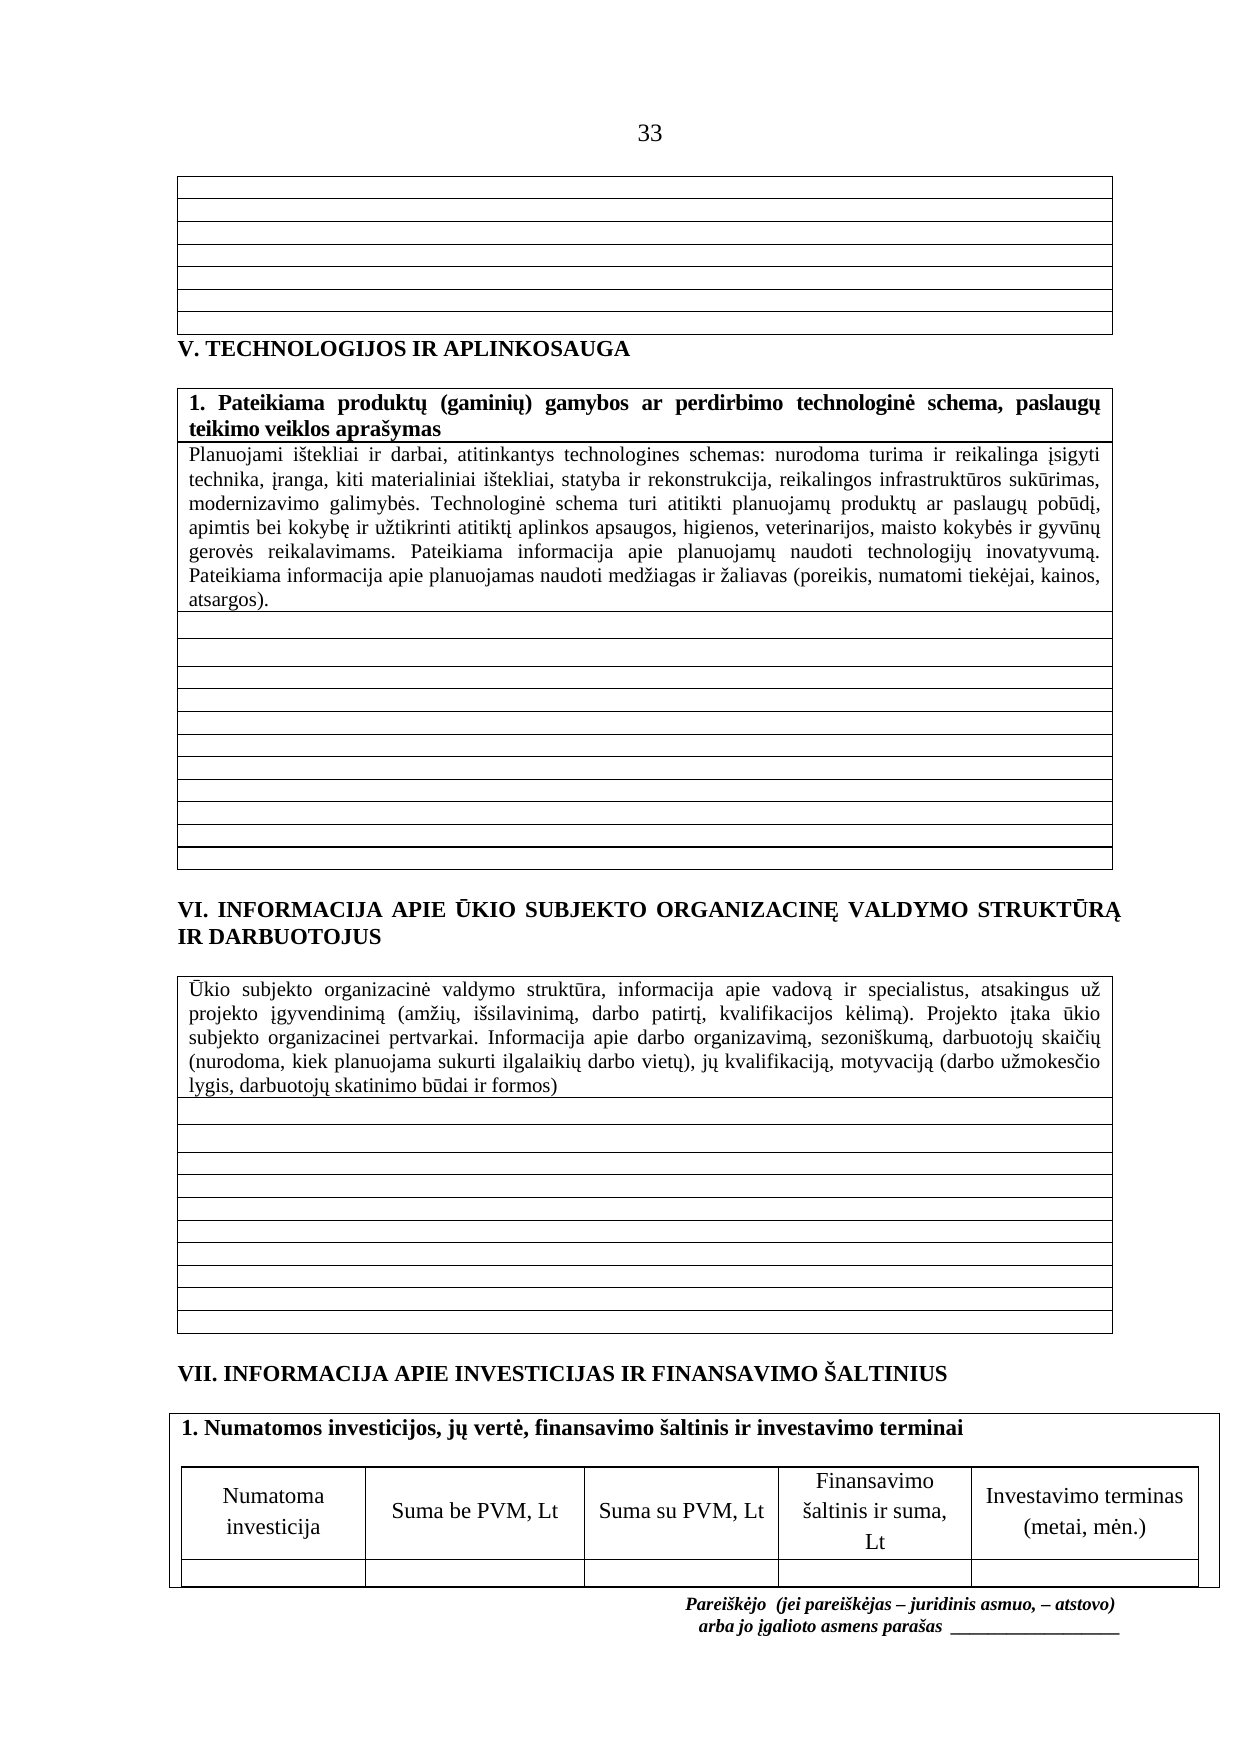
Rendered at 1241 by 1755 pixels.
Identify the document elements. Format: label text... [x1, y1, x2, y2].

table_cell [178, 1311, 1112, 1332]
text VI. INFORMACIJA APIE ŪKIO SUBJEKTO ORGANIZACINĘ VALDYMO STRUKTŪRĄ IR DARBUOTOJUS [177, 896, 1122, 949]
table_cell [178, 290, 1112, 311]
table_cell [178, 222, 1112, 243]
table_header 1. Numatomos investicijos, jų vertė, finansavimo šaltinis ir investavimo terminai [170, 1414, 1219, 1587]
table_cell [178, 757, 1112, 779]
table_cell [178, 780, 1112, 801]
table_cell [178, 1243, 1112, 1265]
table_cell [178, 848, 1112, 869]
table_cell [178, 312, 1112, 334]
table_header Finansavimo šaltinis ir suma, Lt [779, 1468, 971, 1558]
table_cell [182, 1560, 365, 1586]
table_cell [178, 199, 1112, 221]
table_cell [178, 1153, 1112, 1174]
table_header Suma be PVM, Lt [366, 1468, 584, 1558]
table_cell [972, 1560, 1198, 1586]
table_cell [178, 267, 1112, 289]
table_cell [178, 712, 1112, 733]
table_cell [178, 689, 1112, 711]
table_header Investavimo terminas (metai, mėn.) [972, 1468, 1198, 1558]
table_cell [178, 825, 1112, 846]
table_cell [178, 245, 1112, 266]
table_cell [178, 1266, 1112, 1287]
table_cell [178, 1288, 1112, 1310]
table_header Suma su PVM, Lt [585, 1468, 778, 1558]
table_cell [585, 1560, 778, 1586]
table_cell [178, 177, 1112, 198]
table_cell [178, 1175, 1112, 1197]
table_cell Planuojami ištekliai ir darbai, atitinkantys technologines schemas: nurodoma turima ir reikalinga įsigyti technika, įranga, kiti materialiniai ištekliai, statyba ir rekonstrukcija, reikalingos infrastruktūros sukūrimas, modernizavimo galimybės. Technologinė schema turi atitikti planuojamų produktų ar paslaugų pobūdį, apimtis bei kokybę ir užtikrinti atitiktį aplinkos apsaugos, higienos, veterinarijos, maisto kokybės ir gyvūnų gerovės reikalavimams. Pateikiama informacija apie planuojamų naudoti technologijų inovatyvumą. Pateikiama informacija apie planuojamas naudoti medžiagas ir žaliavas (poreikis, numatomi tiekėjai, kainos, atsargos). [178, 443, 1112, 611]
table_cell [178, 1125, 1112, 1152]
table_header Ūkio subjekto organizacinė valdymo struktūra, informacija apie vadovą ir specialistus, atsakingus už projekto įgyvendinimą (amžių, išsilavinimą, darbo patirtį, kvalifikacijos kėlimą). Projekto įtaka ūkio subjekto organizacinei pertvarkai. Informacija apie darbo organizavimą, sezoniškumą, darbuotojų skaičių (nurodoma, kiek planuojama sukurti ilgalaikių darbo vietų), jų kvalifikaciją, motyvaciją (darbo užmokesčio lygis, darbuotojų skatinimo būdai ir formos) [178, 977, 1112, 1097]
text VII. INFORMACIJA APIE INVESTICIJAS IR FINANSAVIMO ŠALTINIUS [177, 1360, 1122, 1386]
table_cell [178, 1221, 1112, 1242]
table_cell [178, 1098, 1112, 1124]
table_cell [178, 802, 1112, 824]
table_cell [366, 1560, 584, 1586]
table_cell [178, 1198, 1112, 1219]
table_cell [178, 735, 1112, 756]
table_cell [779, 1560, 971, 1586]
table_cell [178, 667, 1112, 688]
table_cell [178, 612, 1112, 638]
table_cell [178, 639, 1112, 666]
text V. TECHNOLOGIJOS IR APLINKOSAUGA [177, 335, 1122, 361]
table_header 1. Pateikiama produktų (gaminių) gamybos ar perdirbimo technologinė schema, paslaugų teikimo veiklos aprašymas [178, 389, 1112, 441]
table_header Numatoma investicija [182, 1468, 365, 1558]
